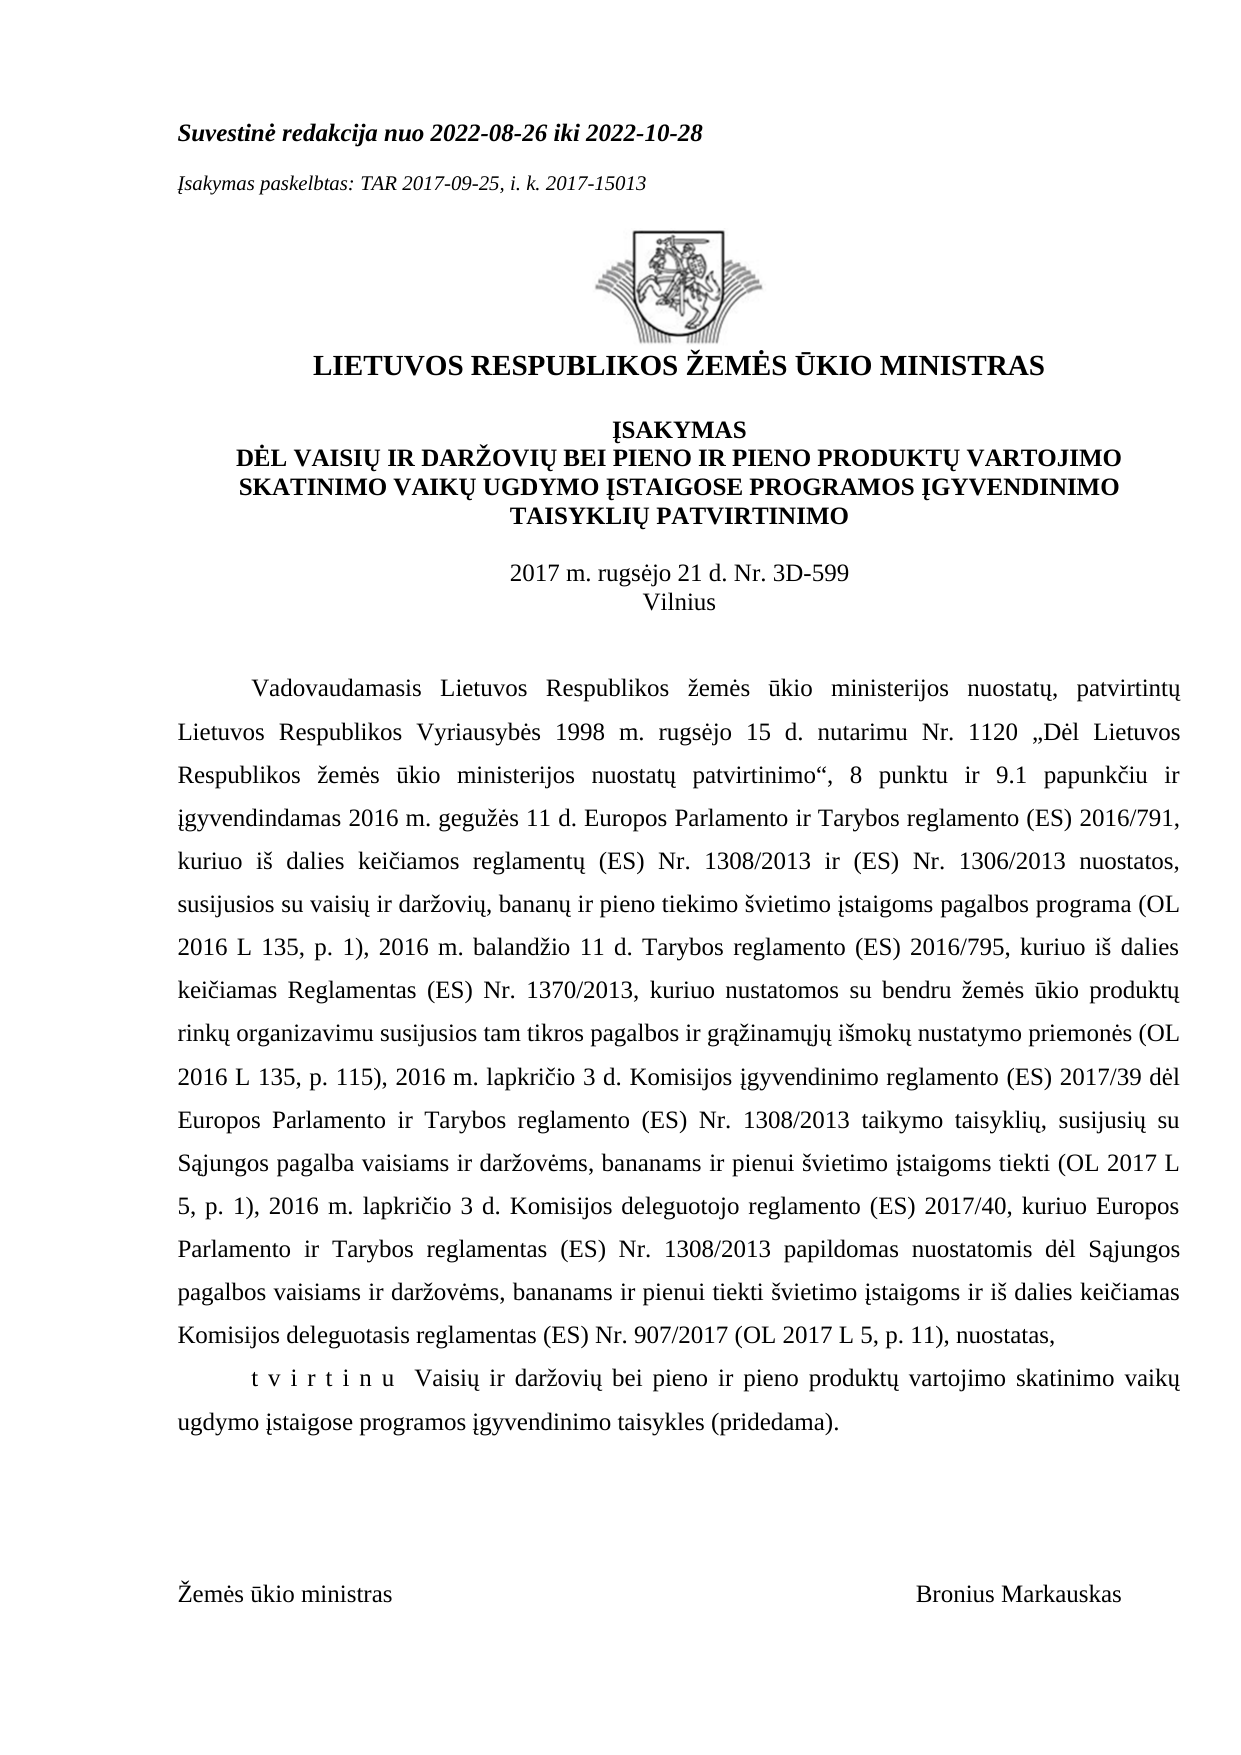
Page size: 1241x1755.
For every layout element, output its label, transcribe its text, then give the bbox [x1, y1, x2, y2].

text DĖL VAISIŲ IR DARŽOVIŲ BEI PIENO IR PIENO PRODUKTŲ VARTOJIMO SKATINIMO VAIKŲ UGDYMO ĮSTAIGOSE PROGRAMOS ĮGYVENDINIMO TAISYKLIŲ PATVIRTINIMO [177, 443, 1181, 530]
text Žemės ūkio ministras Bronius Markauskas [177, 1579, 1181, 1608]
text Suvestinė redakcija nuo 2022-08-26 iki 2022-10-28 [177, 118, 1181, 147]
text ĮSAKYMAS [177, 415, 1181, 443]
text Įsakymas paskelbtas: TAR 2017-09-25, i. k. 2017-15013 [177, 171, 1181, 195]
text Vilnius [177, 587, 1181, 616]
text Vadovaudamasis Lietuvos Respublikos žemės ūkio ministerijos nuostatų, patvirtintų Lietuvos Respublikos Vyriausybės 1998 m. rugsėjo 15 d. nutarimu Nr. 1120 „Dėl Lietuvos Respublikos žemės ūkio ministerijos nuostatų patvirtinimo“, 8 punktu ir 9.1 papunkčiu ir įgyvendindamas 2016 m. gegužės 11 d. Europos Parlamento ir Tarybos reglamento (ES) 2016/791, kuriuo iš dalies keičiamos reglamentų (ES) Nr. 1308/2013 ir (ES) Nr. 1306/2013 nuostatos, susijusios su vaisių ir daržovių, bananų ir pieno tiekimo švietimo įstaigoms pagalbos programa (OL 2016 L 135, p. 1), 2016 m. balandžio 11 d. Tarybos reglamento (ES) 2016/795, kuriuo iš dalies keičiamas Reglamentas (ES) Nr. 1370/2013, kuriuo nustatomos su bendru žemės ūkio produktų rinkų organizavimu susijusios tam tikros pagalbos ir grąžinamųjų išmokų nustatymo priemonės (OL 2016 L 135, p. 115), 2016 m. lapkričio 3 d. Komisijos įgyvendinimo reglamento (ES) 2017/39 dėl Europos Parlamento ir Tarybos reglamento (ES) Nr. 1308/2013 taikymo taisyklių, susijusių su Sąjungos pagalba vaisiams ir daržovėms, bananams ir pienui švietimo įstaigoms tiekti (OL 2017 L 5, p. 1), 2016 m. lapkričio 3 d. Komisijos deleguotojo reglamento (ES) 2017/40, kuriuo Europos Parlamento ir Tarybos reglamentas (ES) Nr. 1308/2013 papildomas nuostatomis dėl Sąjungos pagalbos vaisiams ir daržovėms, bananams ir pienui tiekti švietimo įstaigoms ir iš dalies keičiamas Komisijos deleguotasis reglamentas (ES) Nr. 907/2017 (OL 2017 L 5, p. 11), nuostatas, [177, 673, 1181, 1349]
text LIETUVOS RESPUBLIKOS ŽEMĖS ŪKIO MINISTRAS [177, 348, 1181, 381]
text 2017 m. rugsėjo 21 d. Nr. 3D-599 [177, 558, 1181, 587]
text t v i r t i n u Vaisių ir daržovių bei pieno ir pieno produktų vartojimo skatinimo vaikų ugdymo įstaigose programos įgyvendinimo taisykles (pridedama). [177, 1363, 1181, 1435]
